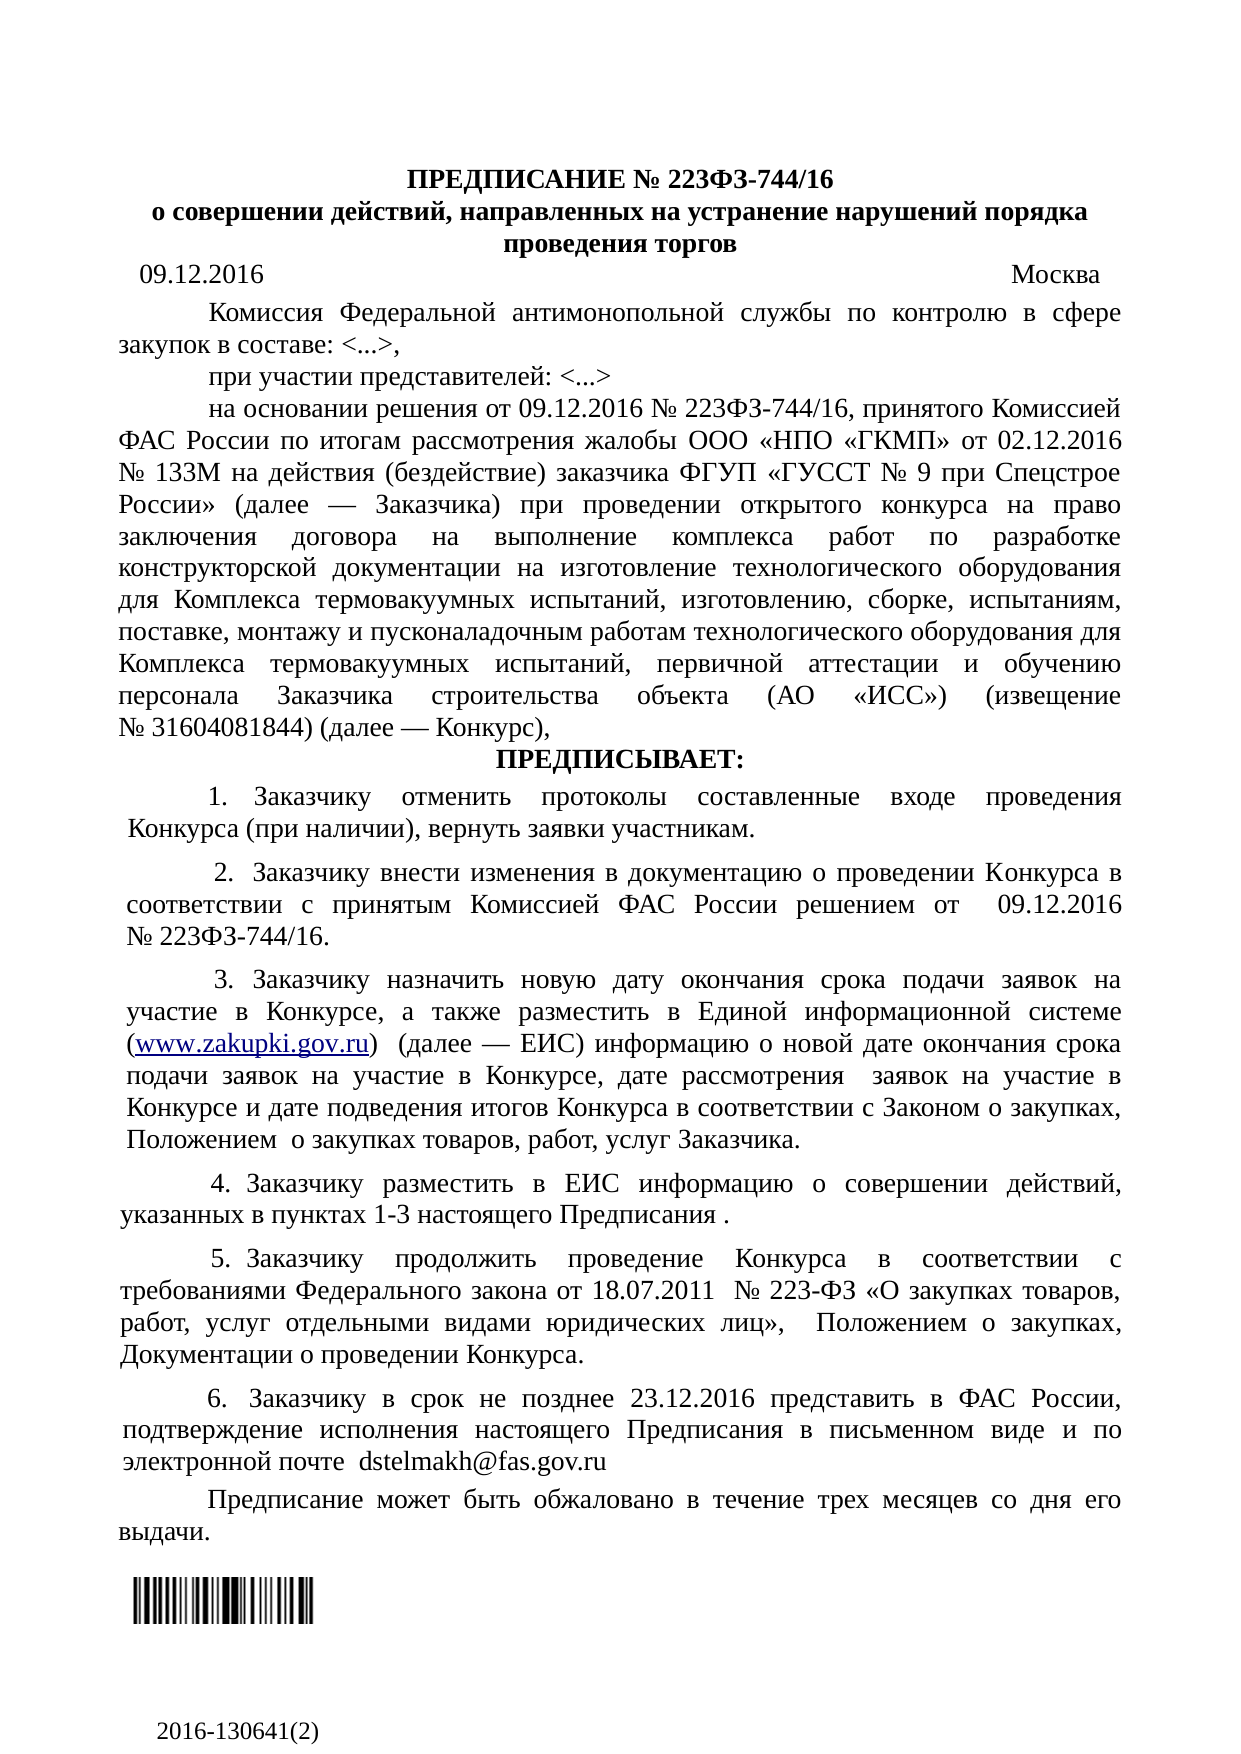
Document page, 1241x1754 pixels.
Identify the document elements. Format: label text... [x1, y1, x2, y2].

list Заказчику назначить новую дату окончания срока подачи заявок на участие в Конкурсе, а также разместить в Единой информационной системе (www.zakupki.gov.ru) (далее — ЕИС) информацию о новой дате окончания срока подачи заявок на участие в Конкурсе, дате рассмотрения заявок на участие в Конкурсе и дате подведения итогов Конкурса в соответствии с Законом о закупках, Положением о закупках товаров, работ, услуг Заказчика. [126, 963, 1122, 1154]
text Предписание может быть обжаловано в течение трех месяцев со дня его выдачи. [118, 1483, 1122, 1547]
list Заказчику внести изменения в документацию о проведении Конкурса в соответствии с принятым Комиссией ФАС России решением от 09.12.2016 № 223ФЗ-744/16. [126, 856, 1122, 951]
list Заказчику в срок не позднее 23.12.2016 представить в ФАС России, подтверждение исполнения настоящего Предписания в письменном виде и по электронной почте dstelmakh@fas.gov.ru [122, 1381, 1122, 1477]
list Заказчику отменить протоколы составленные входе проведения Конкурса (при наличии), вернуть заявки участникам. [127, 780, 1122, 844]
text Комиссия Федеральной антимонопольной службы по контролю в сфере закупок в составе: <...>, [118, 296, 1122, 360]
text на основании решения от 09.12.2016 № 223ФЗ-744/16, принятого Комиссией ФАС России по итогам рассмотрения жалобы ООО «НПО «ГКМП» от 02.12.2016 № 133М на действия (бездействие) заказчика ФГУП «ГУССТ № 9 при Спецстрое России» (далее — Заказчика) при проведении открытого конкурса на право заключения договора на выполнение комплекса работ по разработке конструкторской документации на изготовление технологического оборудования для Комплекса термовакуумных испытаний, изготовлению, сборке, испытаниям, поставке, монтажу и пусконаладочным работам технологического оборудования для Комплекса термовакуумных испытаний, первичной аттестации и обучению персонала Заказчика строительства объекта (АО «ИСС») (извещение № 31604081844) (далее — Конкурс), [118, 392, 1122, 742]
text при участии представителей: <...> [118, 360, 1122, 392]
text ПРЕДПИСЫВАЕТ: [118, 742, 1122, 774]
text о совершении действий, направленных на устранение нарушений порядка проведения торгов [118, 194, 1122, 258]
list Заказчику разместить в ЕИС информацию о совершении действий, указанных в пунктах 1-3 настоящего Предписания . [120, 1166, 1122, 1230]
list Заказчику продолжить проведение Конкурса в соответствии с требованиями Федерального закона от 18.07.2011 № 223-ФЗ «О закупках товаров, работ, услуг отдельными видами юридических лиц», Положением о закупках, Документации о проведении Конкурса. [120, 1242, 1122, 1369]
picture [118, 1577, 331, 1624]
text 09.12.2016 Москва [118, 258, 1122, 290]
text ПРЕДПИСАНИЕ № 223ФЗ-744/16 [118, 162, 1122, 194]
